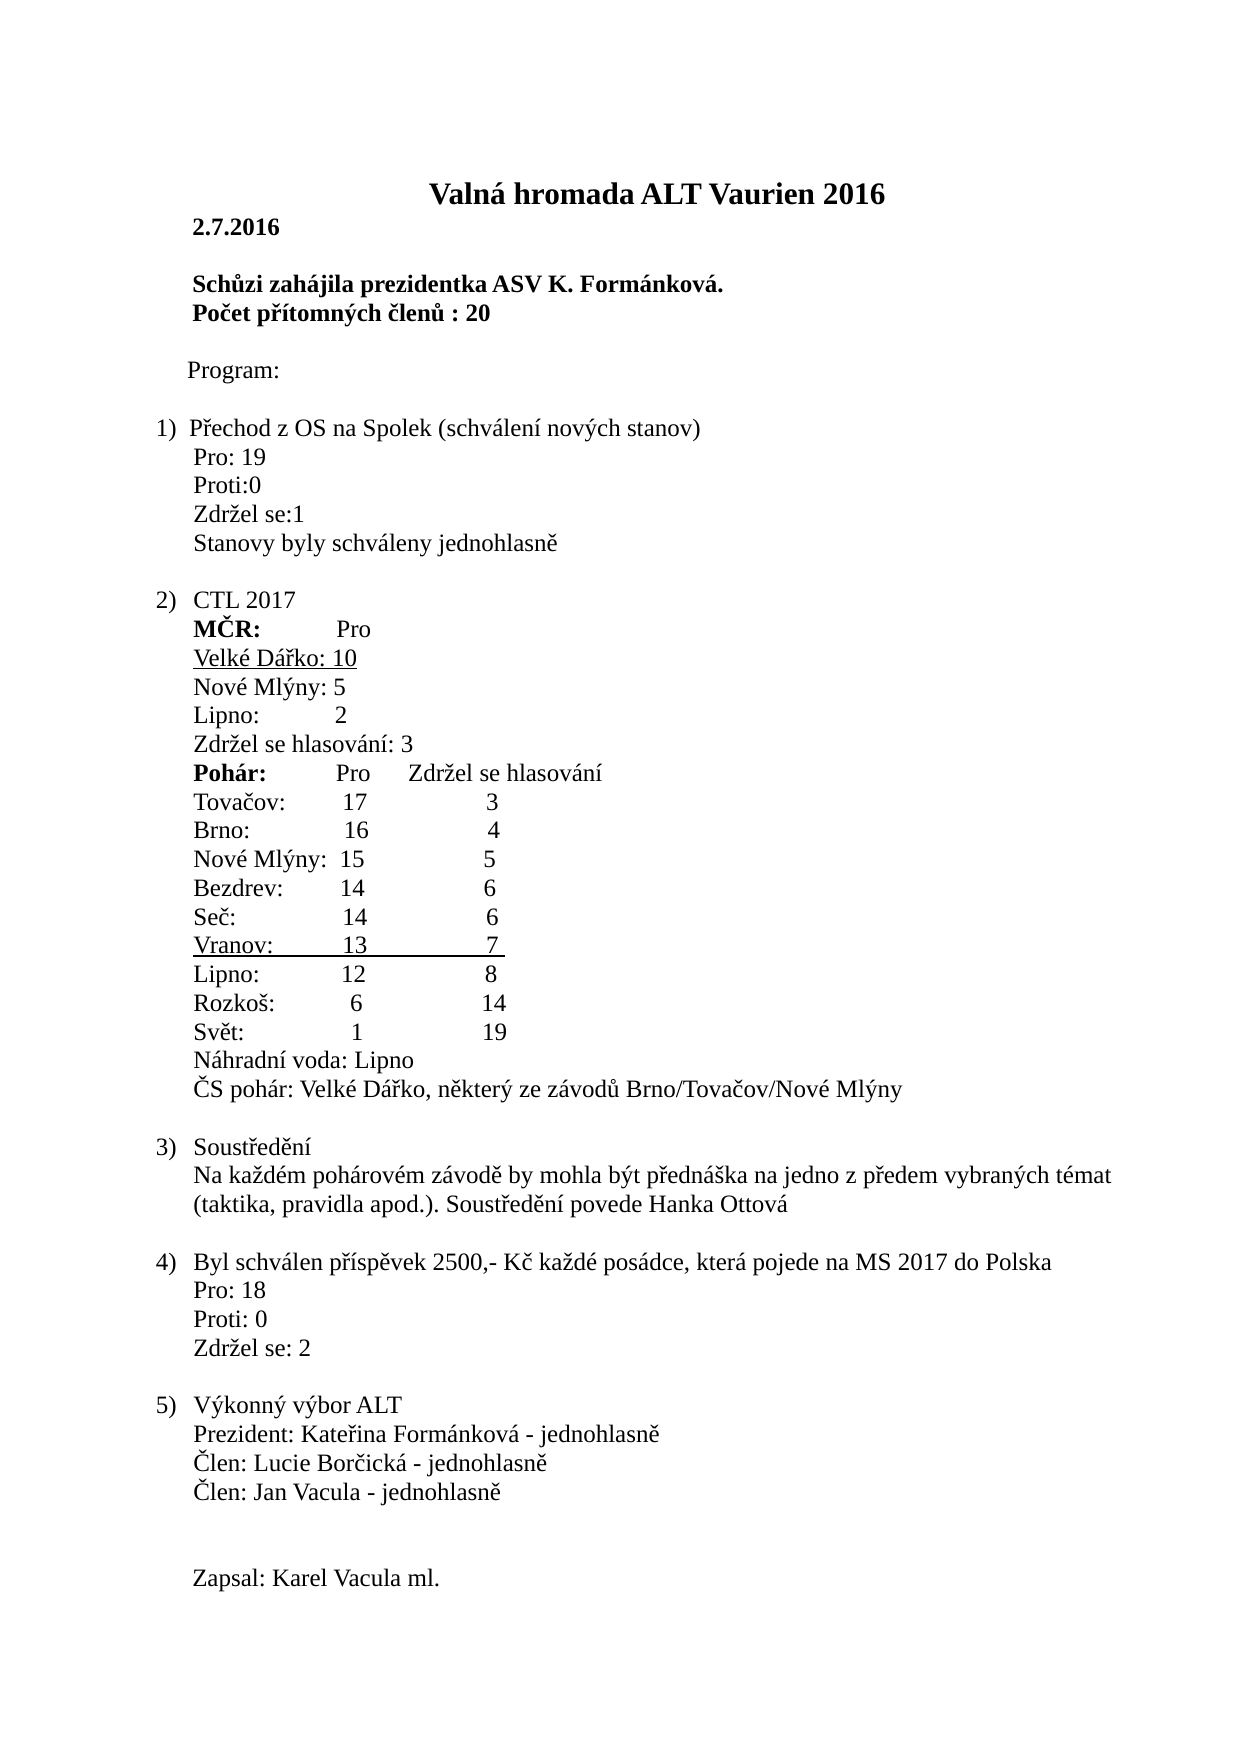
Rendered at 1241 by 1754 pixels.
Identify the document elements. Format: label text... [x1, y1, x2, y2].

list Pro: 18 [156, 1275, 1122, 1304]
list Náhradní voda: Lipno [156, 1045, 1122, 1074]
text 2.7.2016 [192, 212, 1122, 240]
list Byl schválen příspěvek 2500,- Kč každé posádce, která pojede na MS 2017 do Polska [156, 1247, 1122, 1275]
list Nové Mlýny: 5 [156, 672, 1122, 700]
list Člen: Jan Vacula - jednohlasně [156, 1477, 1122, 1505]
list Na každém pohárovém závodě by mohla být přednáška na jedno z předem vybraných témat [156, 1160, 1122, 1189]
text Zapsal: Karel Vacula ml. [118, 1563, 1122, 1592]
text Počet přítomných členů : 20 [192, 298, 1122, 327]
text Proti:0 [118, 470, 1122, 499]
list Výkonný výbor ALT [156, 1390, 1122, 1419]
list MČR: Pro [156, 614, 1122, 643]
list Zdržel se hlasování: 3 [156, 729, 1122, 758]
list CTL 2017 [156, 585, 1122, 614]
list Pohár: Pro Zdržel se hlasování [156, 758, 1122, 787]
text Schůzi zahájila prezidentka ASV K. Formánková. [192, 269, 1122, 298]
text Valná hromada ALT Vaurien 2016 [118, 176, 1122, 212]
list Rozkoš: 6 14 [156, 988, 1122, 1017]
list Lipno: 12 8 [156, 959, 1122, 988]
text Program: [118, 355, 1122, 384]
list Brno: 16 4 [156, 815, 1122, 844]
list Lipno: 2 [156, 700, 1122, 729]
list Nové Mlýny: 15 5 [156, 844, 1122, 873]
list ČS pohár: Velké Dářko, některý ze závodů Brno/Tovačov/Nové Mlýny [156, 1074, 1122, 1103]
list Bezdrev: 14 6 [156, 873, 1122, 902]
list Prezident: Kateřina Formánková - jednohlasně [156, 1419, 1122, 1448]
list (taktika, pravidla apod.). Soustředění povede Hanka Ottová [156, 1189, 1122, 1218]
list Zdržel se: 2 [156, 1333, 1122, 1362]
list Vranov: 13 7 [156, 930, 1122, 959]
list Člen: Lucie Borčická - jednohlasně [156, 1448, 1122, 1477]
list Proti: 0 [156, 1304, 1122, 1333]
list Velké Dářko: 10 [156, 643, 1122, 672]
text Stanovy byly schváleny jednohlasně [118, 528, 1122, 557]
text Zdržel se:1 [118, 499, 1122, 528]
list Svět: 1 19 [156, 1017, 1122, 1045]
list Tovačov: 17 3 [156, 787, 1122, 815]
text 1) Přechod z OS na Spolek (schválení nových stanov) [118, 413, 1122, 442]
list Soustředění [156, 1132, 1122, 1160]
text Pro: 19 [118, 442, 1122, 470]
list Seč: 14 6 [156, 902, 1122, 930]
